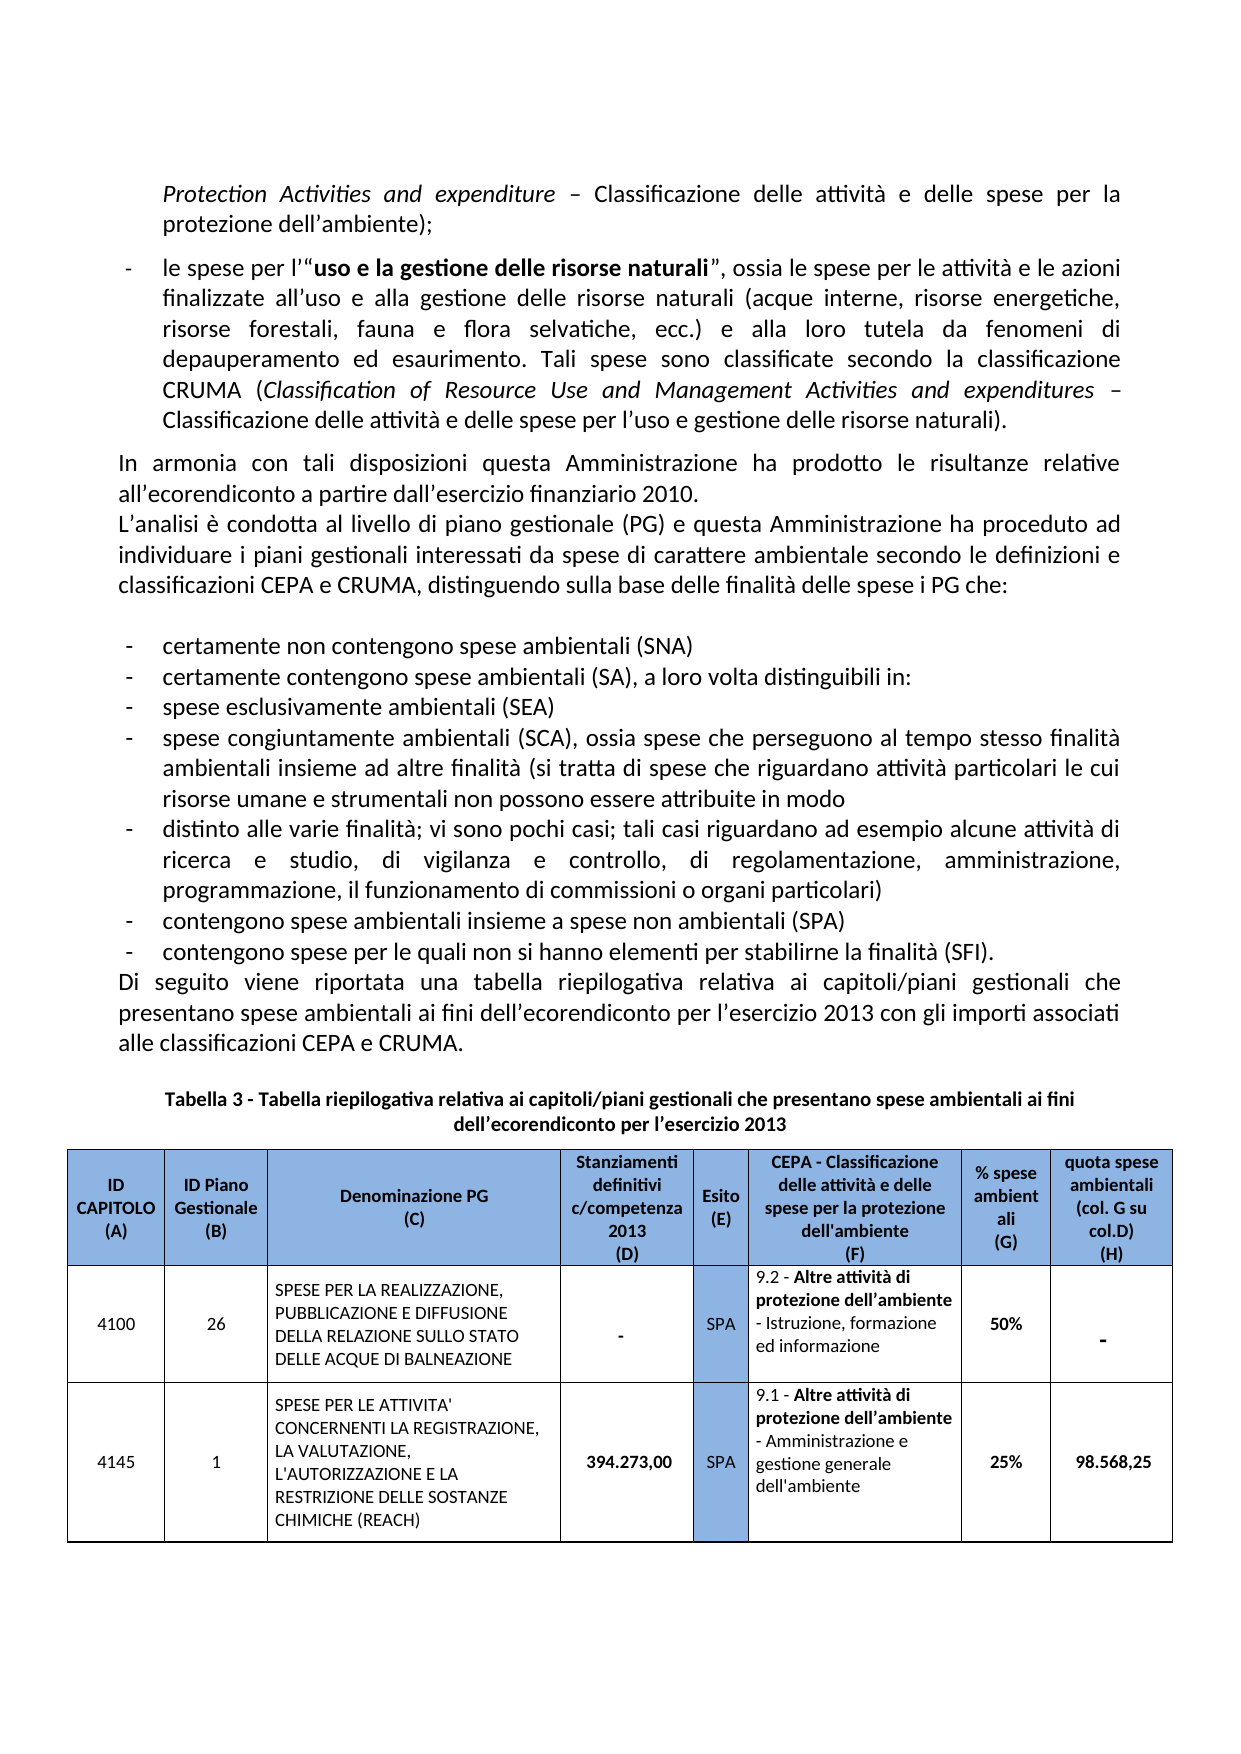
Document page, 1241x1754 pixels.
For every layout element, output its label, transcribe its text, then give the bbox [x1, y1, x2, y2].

table_cell 26 [165, 1266, 267, 1382]
table_cell 4145 [68, 1383, 164, 1541]
table_header ID Piano Gestionale (B) [165, 1150, 267, 1265]
table_header Denominazione PG (C) [268, 1150, 560, 1265]
table_cell SPA [694, 1383, 748, 1541]
list spese esclusivamente ambientali (SEA) [125, 691, 1122, 722]
table_cell - [1051, 1266, 1172, 1382]
table_cell SPA [694, 1266, 748, 1382]
table_header Stanziamenti definitivi c/competenza 2013 (D) [561, 1150, 693, 1265]
table_cell - [561, 1266, 693, 1382]
table_cell 1 [165, 1383, 267, 1541]
list spese congiuntamente ambientali (SCA), ossia spese che perseguono al tempo stesso finalità ambientali insieme ad altre finalità (si tratta di spese che riguardano attività particolari le cui risorse umane e strumentali non possono essere attribuite in modo [125, 722, 1122, 813]
table_cell 9.2 - Altre attività di protezione dell’ambiente - Istruzione, formazione ed informazione [749, 1266, 961, 1382]
list certamente contengono spese ambientali (SA), a loro volta distinguibili in: [125, 661, 1122, 691]
list Protection Activities and expenditure – Classificazione delle attività e delle spese per la protezione dell’ambiente); [125, 178, 1122, 239]
table_cell 4100 [68, 1266, 164, 1382]
table_header CEPA - Classificazione delle attività e delle spese per la protezione dell'ambiente (F) [749, 1150, 961, 1265]
text In armonia con tali disposizioni questa Amministrazione ha prodotto le risultanze relative all’ecorendiconto a partire dall’esercizio finanziario 2010. [118, 447, 1122, 508]
table_cell SPESE PER LA REALIZZAZIONE, PUBBLICAZIONE E DIFFUSIONE DELLA RELAZIONE SULLO STATO DELLE ACQUE DI BALNEAZIONE [268, 1266, 560, 1382]
table_cell 98.568,25 [1051, 1383, 1172, 1541]
table_header % spese ambientali (G) [962, 1150, 1050, 1265]
list le spese per l’“uso e la gestione delle risorse naturali”, ossia le spese per le attività e le azioni finalizzate all’uso e alla gestione delle risorse naturali (acque interne, risorse energetiche, risorse forestali, fauna e flora selvatiche, ecc.) e alla loro tutela da fenomeni di depauperamento ed esaurimento. Tali spese sono classificate secondo la classificazione CRUMA (Classification of Resource Use and Management Activities and expenditures – Classificazione delle attività e delle spese per l’uso e gestione delle risorse naturali). [125, 252, 1122, 435]
text Tabella 3 - Tabella riepilogativa relativa ai capitoli/piani gestionali che presentano spese ambientali ai fini dell’ecorendiconto per l’esercizio 2013 [118, 1086, 1122, 1137]
table_header quota spese ambientali (col. G su col.D) (H) [1051, 1150, 1172, 1265]
table_cell 9.1 - Altre attività di protezione dell’ambiente - Amministrazione e gestione generale dell'ambiente [749, 1383, 961, 1541]
table_cell 50% [962, 1266, 1050, 1382]
text L’analisi è condotta al livello di piano gestionale (PG) e questa Amministrazione ha proceduto ad individuare i piani gestionali interessati da spese di carattere ambientale secondo le definizioni e classificazioni CEPA e CRUMA, distinguendo sulla base delle finalità delle spese i PG che: [118, 508, 1122, 600]
table_cell SPESE PER LE ATTIVITA' CONCERNENTI LA REGISTRAZIONE, LA VALUTAZIONE, L'AUTORIZZAZIONE E LA RESTRIZIONE DELLE SOSTANZE CHIMICHE (REACH) [268, 1383, 560, 1541]
table_cell 25% [962, 1383, 1050, 1541]
list contengono spese per le quali non si hanno elementi per stabilirne la finalità (SFI). [125, 936, 1122, 966]
table_header Esito (E) [694, 1150, 748, 1265]
table_header ID CAPITOLO (A) [68, 1150, 164, 1265]
text Di seguito viene riportata una tabella riepilogativa relativa ai capitoli/piani gestionali che presentano spese ambientali ai fini dell’ecorendiconto per l’esercizio 2013 con gli importi associati alle classificazioni CEPA e CRUMA. [118, 966, 1122, 1058]
list contengono spese ambientali insieme a spese non ambientali (SPA) [125, 905, 1122, 936]
list distinto alle varie finalità; vi sono pochi casi; tali casi riguardano ad esempio alcune attività di ricerca e studio, di vigilanza e controllo, di regolamentazione, amministrazione, programmazione, il funzionamento di commissioni o organi particolari) [125, 813, 1122, 905]
table_cell 394.273,00 [561, 1383, 693, 1541]
list certamente non contengono spese ambientali (SNA) [125, 630, 1122, 661]
